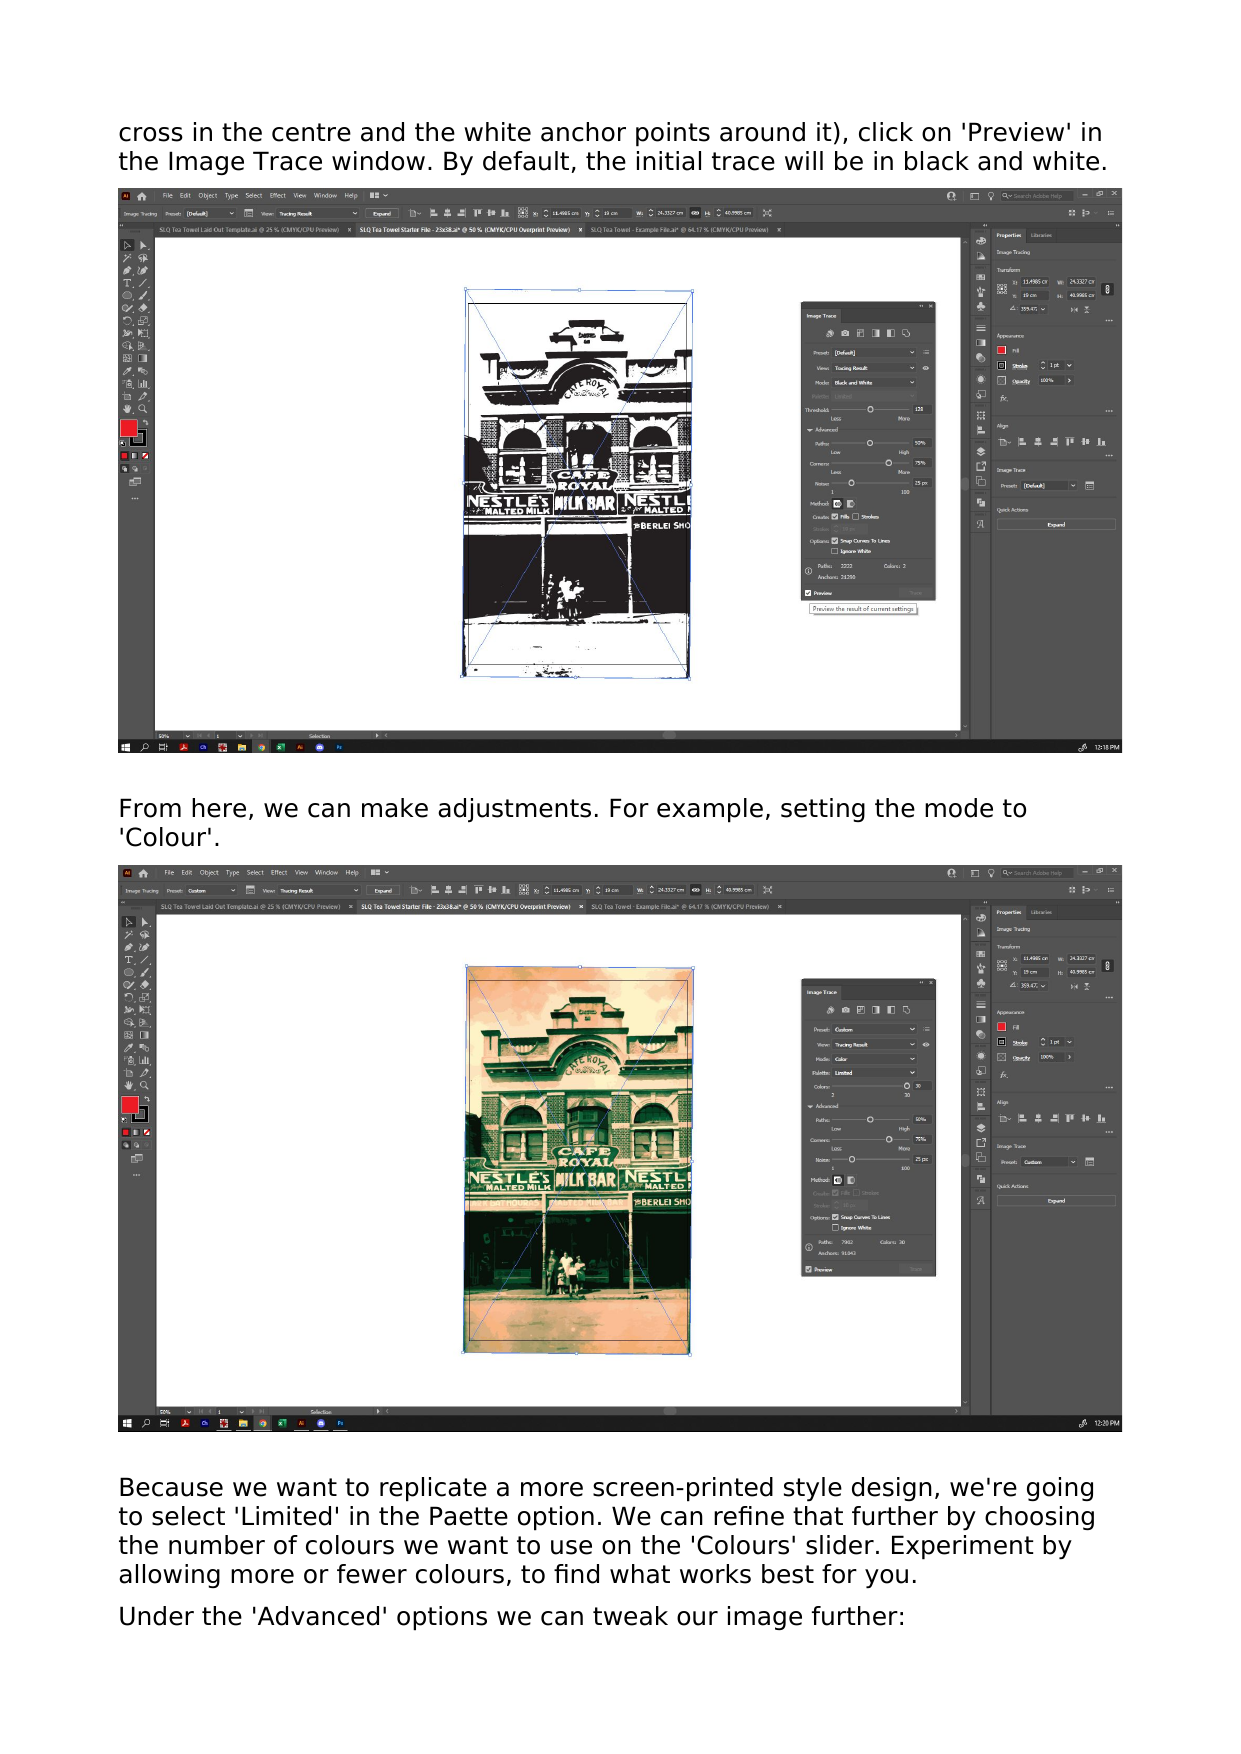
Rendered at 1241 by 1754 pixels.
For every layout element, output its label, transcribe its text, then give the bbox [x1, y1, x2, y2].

text From here, we can make adjustments. For example, setting the mode to 'Colour'. [118, 794, 1122, 853]
picture [118, 865, 1123, 1432]
text cross in the centre and the white anchor points around it), click on 'Preview' in the Image Trace window. By default, the initial trace will be in black and white. [118, 118, 1122, 176]
text Because we want to replicate a more screen-printed style design, we're going to select 'Limited' in the Paette option. We can refine that further by choosing the number of colours we want to use on the 'Colours' slider. Experiment by allowing more or fewer colours, to find what works best for you. [118, 1473, 1122, 1589]
picture [118, 188, 1123, 753]
text Under the 'Advanced' options we can tweak our image further: [118, 1602, 1122, 1631]
